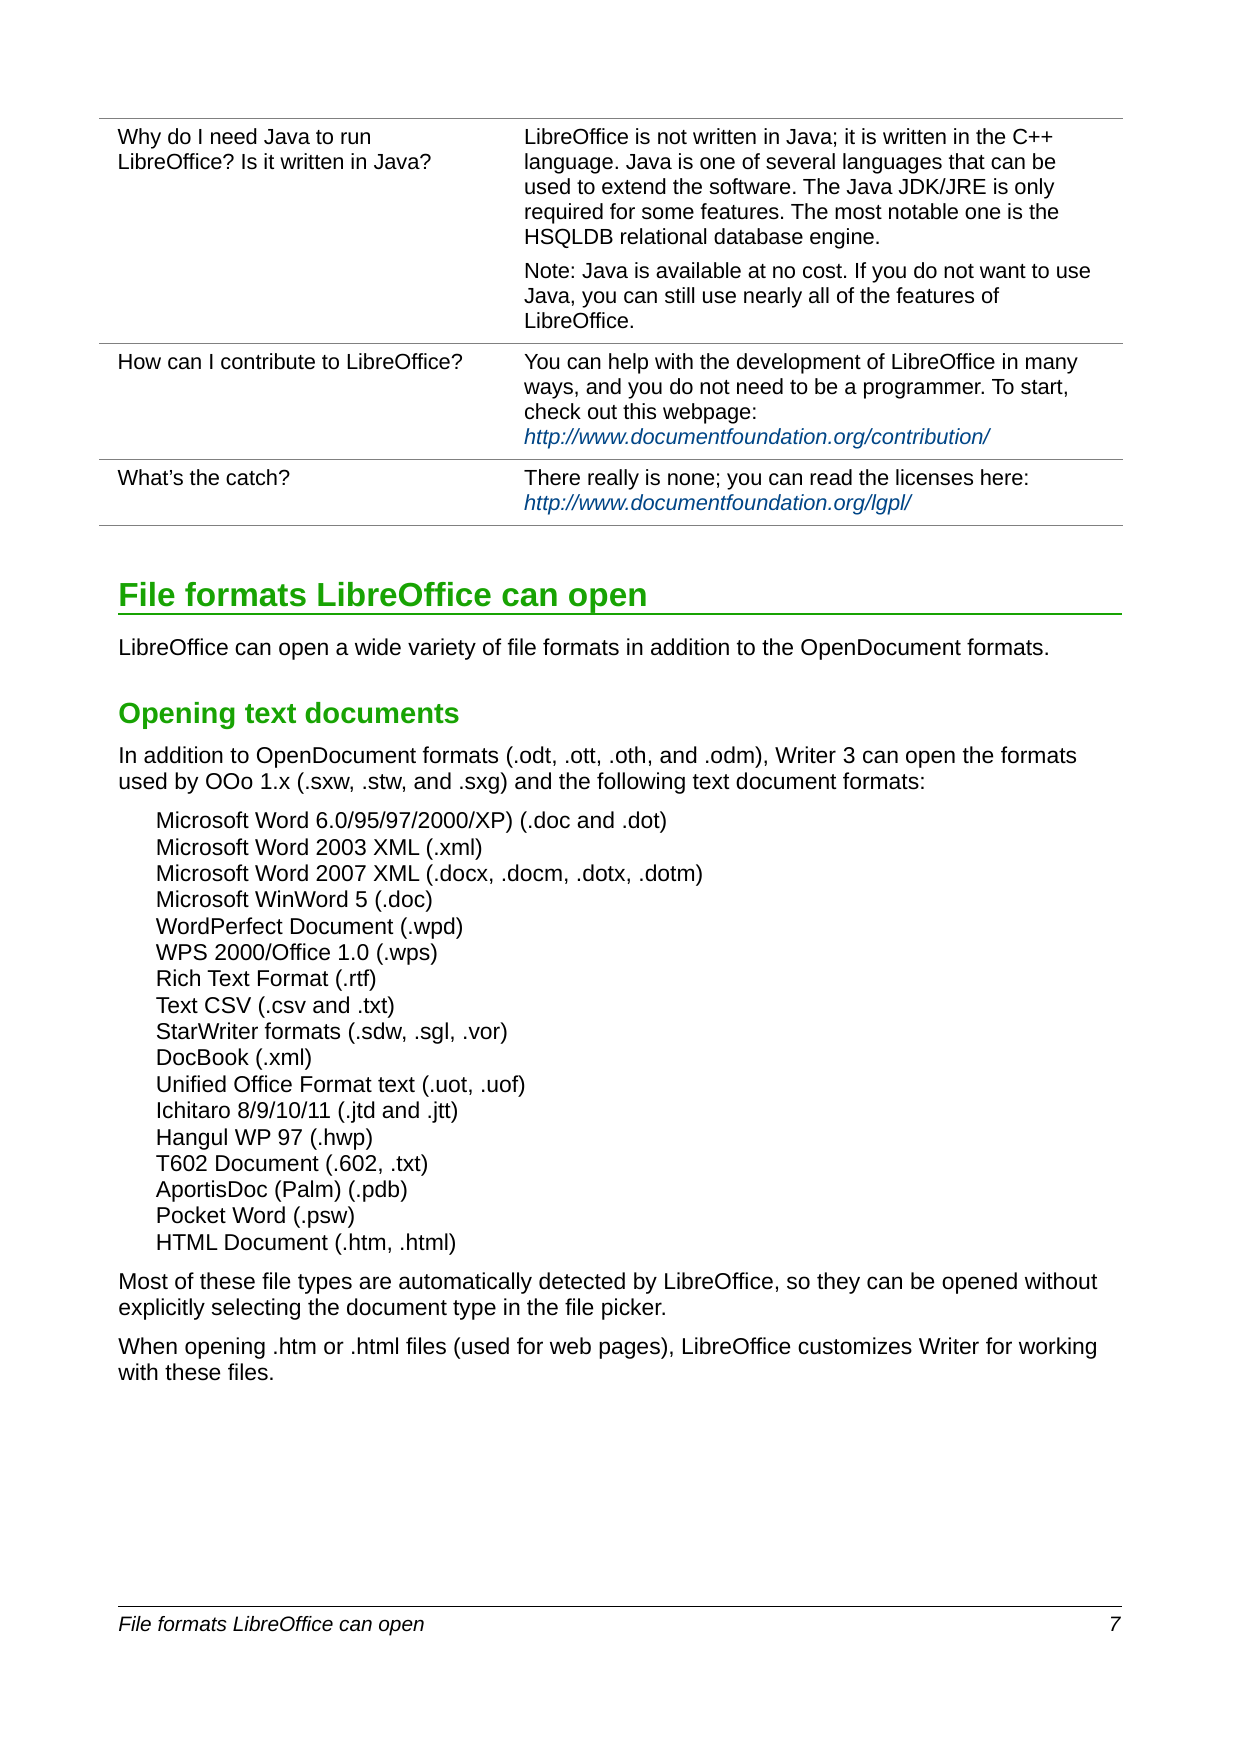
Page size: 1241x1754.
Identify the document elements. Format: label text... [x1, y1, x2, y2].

text Microsoft Word 6.0/95/97/2000/XP) (.doc and .dot) Microsoft Word 2003 XML (.xml) Microsoft Word 2007 XML (.docx, .docm, .dotx, .dotm) Microsoft WinWord 5 (.doc) WordPerfect Document (.wpd) WPS 2000/Office 1.0 (.wps) Rich Text Format (.rtf) Text CSV (.csv and .txt) StarWriter formats (.sdw, .sgl, .vor) DocBook (.xml) Unified Office Format text (.uot, .uof) Ichitaro 8/9/10/11 (.jtd and .jtt) Hangul WP 97 (.hwp) T602 Document (.602, .txt) AportisDoc (Palm) (.pdb) Pocket Word (.psw) HTML Document (.htm, .html) [156, 807, 1122, 1255]
text When opening .htm or .html files (used for web pages), LibreOffice customizes Writer for working with these files. [118, 1333, 1122, 1386]
subtitle Opening text documents [118, 696, 1122, 729]
table_cell How can I contribute to LibreOffice? [99, 344, 506, 459]
table_cell LibreOffice is not written in Java; it is written in the C++ language. Java is one of several languages that can be used to extend the software. The Java JDK/JRE is only required for some features. The most notable one is the HSQLDB relational database engine. Note: Java is available at no cost. If you do not want to use Java, you can still use nearly all of the features of LibreOffice. [506, 119, 1122, 343]
table_cell Why do I need Java to run LibreOffice? Is it written in Java? [99, 119, 506, 343]
subtitle File formats LibreOffice can open [118, 575, 1122, 613]
text LibreOffice can open a wide variety of file formats in addition to the OpenDocument formats. [118, 634, 1122, 661]
table_cell What’s the catch? [99, 460, 506, 525]
text In addition to OpenDocument formats (.odt, .ott, .oth, and .odm), Writer 3 can open the formats used by OOo 1.x (.sxw, .stw, and .sxg) and the following text document formats: [118, 742, 1122, 795]
table_cell You can help with the development of LibreOffice in many ways, and you do not need to be a programmer. To start, check out this webpage: http://www.documentfoundation.org/contribution/ [506, 344, 1122, 459]
text Most of these file types are automatically detected by LibreOffice, so they can be opened without explicitly selecting the document type in the file picker. [118, 1268, 1122, 1320]
table_cell There really is none; you can read the licenses here: http://www.documentfoundation.org/lgpl/ [506, 460, 1122, 525]
